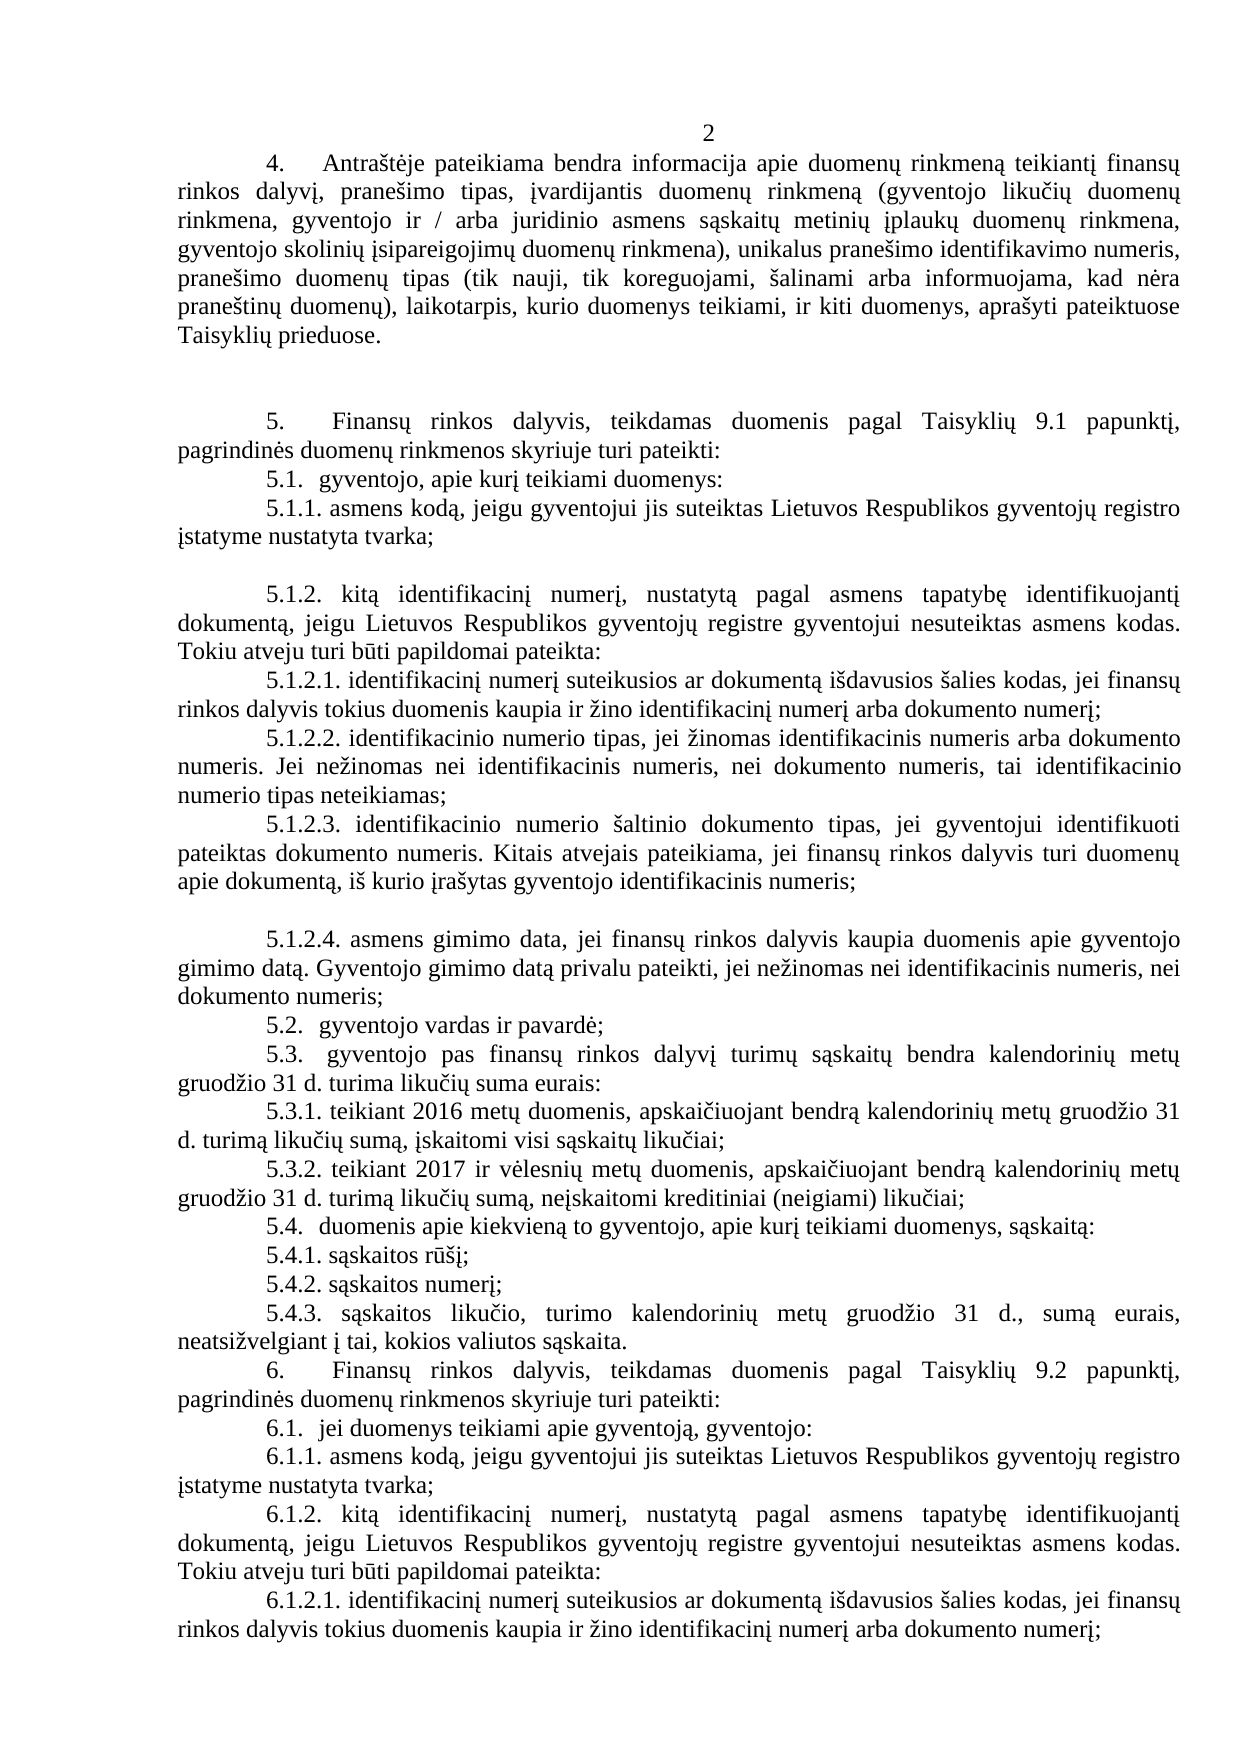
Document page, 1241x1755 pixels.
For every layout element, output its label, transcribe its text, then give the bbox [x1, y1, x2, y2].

text 5. Finansų rinkos dalyvis, teikdamas duomenis pagal Taisyklių 9.1 papunktį, pagrindinės duomenų rinkmenos skyriuje turi pateikti: [177, 406, 1181, 464]
text 5.1.2. kitą identifikacinį numerį, nustatytą pagal asmens tapatybę identifikuojantį dokumentą, jeigu Lietuvos Respublikos gyventojų registre gyventojui nesuteiktas asmens kodas. Tokiu atveju turi būti papildomai pateikta: [177, 579, 1181, 665]
text 6.1.2. kitą identifikacinį numerį, nustatytą pagal asmens tapatybę identifikuojantį dokumentą, jeigu Lietuvos Respublikos gyventojų registre gyventojui nesuteiktas asmens kodas. Tokiu atveju turi būti papildomai pateikta: [177, 1499, 1181, 1585]
text 6.1.2.1. identifikacinį numerį suteikusios ar dokumentą išdavusios šalies kodas, jei finansų rinkos dalyvis tokius duomenis kaupia ir žino identifikacinį numerį arba dokumento numerį; [177, 1585, 1181, 1643]
text 5.1.2.4. asmens gimimo data, jei finansų rinkos dalyvis kaupia duomenis apie gyventojo gimimo datą. Gyventojo gimimo datą privalu pateikti, jei nežinomas nei identifikacinis numeris, nei dokumento numeris; [177, 924, 1181, 1010]
text 5.4.1. sąskaitos rūšį; [177, 1240, 1181, 1269]
text 5.3. gyventojo pas finansų rinkos dalyvį turimų sąskaitų bendra kalendorinių metų gruodžio 31 d. turima likučių suma eurais: [177, 1039, 1181, 1096]
text 5.1.2.2. identifikacinio numerio tipas, jei žinomas identifikacinis numeris arba dokumento numeris. Jei nežinomas nei identifikacinis numeris, nei dokumento numeris, tai identifikacinio numerio tipas neteikiamas; [177, 723, 1181, 809]
text 5.4.3. sąskaitos likučio, turimo kalendorinių metų gruodžio 31 d., sumą eurais, neatsižvelgiant į tai, kokios valiutos sąskaita. [177, 1298, 1181, 1355]
text 6.1. jei duomenys teikiami apie gyventoją, gyventojo: [177, 1413, 1181, 1441]
text 6.1.1. asmens kodą, jeigu gyventojui jis suteiktas Lietuvos Respublikos gyventojų registro įstatyme nustatyta tvarka; [177, 1441, 1181, 1499]
text 5.1.2.1. identifikacinį numerį suteikusios ar dokumentą išdavusios šalies kodas, jei finansų rinkos dalyvis tokius duomenis kaupia ir žino identifikacinį numerį arba dokumento numerį; [177, 665, 1181, 723]
text 5.1.2.3. identifikacinio numerio šaltinio dokumento tipas, jei gyventojui identifikuoti pateiktas dokumento numeris. Kitais atvejais pateikiama, jei finansų rinkos dalyvis turi duomenų apie dokumentą, iš kurio įrašytas gyventojo identifikacinis numeris; [177, 809, 1181, 895]
text 6. Finansų rinkos dalyvis, teikdamas duomenis pagal Taisyklių 9.2 papunktį, pagrindinės duomenų rinkmenos skyriuje turi pateikti: [177, 1355, 1181, 1413]
text 5.4. duomenis apie kiekvieną to gyventojo, apie kurį teikiami duomenys, sąskaitą: [177, 1211, 1181, 1240]
text 5.1.1. asmens kodą, jeigu gyventojui jis suteiktas Lietuvos Respublikos gyventojų registro įstatyme nustatyta tvarka; [177, 493, 1181, 550]
text 4. Antraštėje pateikiama bendra informacija apie duomenų rinkmeną teikiantį finansų rinkos dalyvį, pranešimo tipas, įvardijantis duomenų rinkmeną (gyventojo likučių duomenų rinkmena, gyventojo ir / arba juridinio asmens sąskaitų metinių įplaukų duomenų rinkmena, gyventojo skolinių įsipareigojimų duomenų rinkmena), unikalus pranešimo identifikavimo numeris, pranešimo duomenų tipas (tik nauji, tik koreguojami, šalinami arba informuojama, kad nėra praneštinų duomenų), laikotarpis, kurio duomenys teikiami, ir kiti duomenys, aprašyti pateiktuose Taisyklių prieduose. [177, 148, 1181, 349]
text 5.3.1. teikiant 2016 metų duomenis, apskaičiuojant bendrą kalendorinių metų gruodžio 31 d. turimą likučių sumą, įskaitomi visi sąskaitų likučiai; [177, 1096, 1181, 1154]
text 5.2. gyventojo vardas ir pavardė; [177, 1010, 1181, 1039]
text 5.1. gyventojo, apie kurį teikiami duomenys: [177, 464, 1181, 493]
text 5.3.2. teikiant 2017 ir vėlesnių metų duomenis, apskaičiuojant bendrą kalendorinių metų gruodžio 31 d. turimą likučių sumą, neįskaitomi kreditiniai (neigiami) likučiai; [177, 1154, 1181, 1211]
text 5.4.2. sąskaitos numerį; [177, 1269, 1181, 1298]
